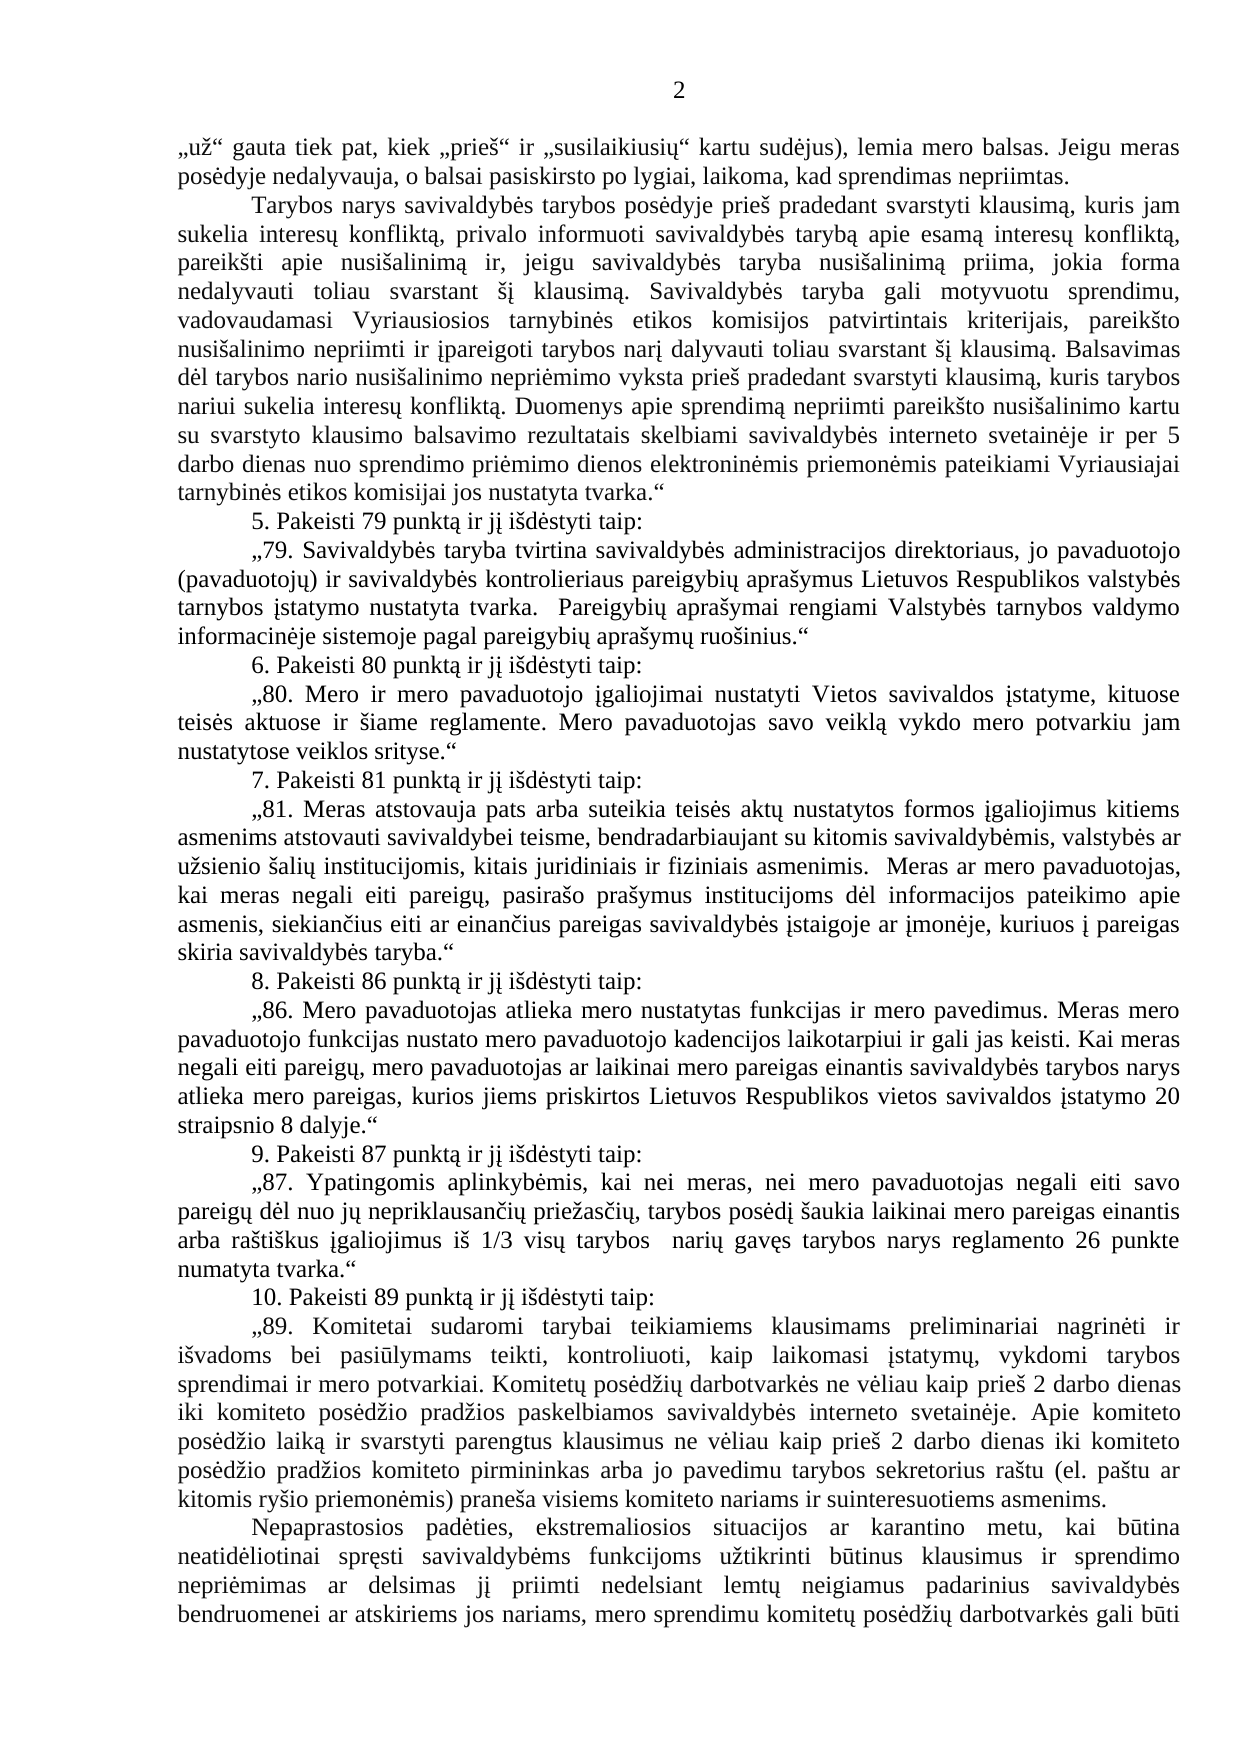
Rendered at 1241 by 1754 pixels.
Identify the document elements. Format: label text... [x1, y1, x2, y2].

text 9. Pakeisti 87 punktą ir jį išdėstyti taip: [177, 1139, 1181, 1167]
text 5. Pakeisti 79 punktą ir jį išdėstyti taip: [177, 506, 1181, 535]
text „79. Savivaldybės taryba tvirtina savivaldybės administracijos direktoriaus, jo pavaduotojo (pavaduotojų) ir savivaldybės kontrolieriaus pareigybių aprašymus Lietuvos Respublikos valstybės tarnybos įstatymo nustatyta tvarka. Pareigybių aprašymai rengiami Valstybės tarnybos valdymo informacinėje sistemoje pagal pareigybių aprašymų ruošinius.“ [177, 535, 1181, 650]
text „už“ gauta tiek pat, kiek „prieš“ ir „susilaikiusių“ kartu sudėjus), lemia mero balsas. Jeigu meras posėdyje nedalyvauja, o balsai pasiskirsto po lygiai, laikoma, kad sprendimas nepriimtas. [177, 132, 1181, 190]
text 6. Pakeisti 80 punktą ir jį išdėstyti taip: [177, 650, 1181, 679]
text 8. Pakeisti 86 punktą ir jį išdėstyti taip: [177, 966, 1181, 995]
text „87. Ypatingomis aplinkybėmis, kai nei meras, nei mero pavaduotojas negali eiti savo pareigų dėl nuo jų nepriklausančių priežasčių, tarybos posėdį šaukia laikinai mero pareigas einantis arba raštiškus įgaliojimus iš 1/3 visų tarybos narių gavęs tarybos narys reglamento 26 punkte numatyta tvarka.“ [177, 1167, 1181, 1282]
text Tarybos narys savivaldybės tarybos posėdyje prieš pradedant svarstyti klausimą, kuris jam sukelia interesų konfliktą, privalo informuoti savivaldybės tarybą apie esamą interesų konfliktą, pareikšti apie nusišalinimą ir, jeigu savivaldybės taryba nusišalinimą priima, jokia forma nedalyvauti toliau svarstant šį klausimą. Savivaldybės taryba gali motyvuotu sprendimu, vadovaudamasi Vyriausiosios tarnybinės etikos komisijos patvirtintais kriterijais, pareikšto nusišalinimo nepriimti ir įpareigoti tarybos narį dalyvauti toliau svarstant šį klausimą. Balsavimas dėl tarybos nario nusišalinimo nepriėmimo vyksta prieš pradedant svarstyti klausimą, kuris tarybos nariui sukelia interesų konfliktą. Duomenys apie sprendimą nepriimti pareikšto nusišalinimo kartu su svarstyto klausimo balsavimo rezultatais skelbiami savivaldybės interneto svetainėje ir per 5 darbo dienas nuo sprendimo priėmimo dienos elektroninėmis priemonėmis pateikiami Vyriausiajai tarnybinės etikos komisijai jos nustatyta tvarka.“ [177, 190, 1181, 506]
text 10. Pakeisti 89 punktą ir jį išdėstyti taip: [177, 1282, 1181, 1311]
text Nepaprastosios padėties, ekstremaliosios situacijos ar karantino metu, kai būtina neatidėliotinai spręsti savivaldybėms funkcijoms užtikrinti būtinus klausimus ir sprendimo nepriėmimas ar delsimas jį priimti nedelsiant lemtų neigiamus padarinius savivaldybės bendruomenei ar atskiriems jos nariams, mero sprendimu komitetų posėdžių darbotvarkės gali būti [177, 1512, 1181, 1627]
text „81. Meras atstovauja pats arba suteikia teisės aktų nustatytos formos įgaliojimus kitiems asmenims atstovauti savivaldybei teisme, bendradarbiaujant su kitomis savivaldybėmis, valstybės ar užsienio šalių institucijomis, kitais juridiniais ir fiziniais asmenimis. Meras ar mero pavaduotojas, kai meras negali eiti pareigų, pasirašo prašymus institucijoms dėl informacijos pateikimo apie asmenis, siekiančius eiti ar einančius pareigas savivaldybės įstaigoje ar įmonėje, kuriuos į pareigas skiria savivaldybės taryba.“ [177, 794, 1181, 966]
text 7. Pakeisti 81 punktą ir jį išdėstyti taip: [177, 765, 1181, 794]
text „89. Komitetai sudaromi tarybai teikiamiems klausimams preliminariai nagrinėti ir išvadoms bei pasiūlymams teikti, kontroliuoti, kaip laikomasi įstatymų, vykdomi tarybos sprendimai ir mero potvarkiai. Komitetų posėdžių darbotvarkės ne vėliau kaip prieš 2 darbo dienas iki komiteto posėdžio pradžios paskelbiamos savivaldybės interneto svetainėje. Apie komiteto posėdžio laiką ir svarstyti parengtus klausimus ne vėliau kaip prieš 2 darbo dienas iki komiteto posėdžio pradžios komiteto pirmininkas arba jo pavedimu tarybos sekretorius raštu (el. paštu ar kitomis ryšio priemonėmis) praneša visiems komiteto nariams ir suinteresuotiems asmenims. [177, 1311, 1181, 1512]
text „86. Mero pavaduotojas atlieka mero nustatytas funkcijas ir mero pavedimus. Meras mero pavaduotojo funkcijas nustato mero pavaduotojo kadencijos laikotarpiui ir gali jas keisti. Kai meras negali eiti pareigų, mero pavaduotojas ar laikinai mero pareigas einantis savivaldybės tarybos narys atlieka mero pareigas, kurios jiems priskirtos Lietuvos Respublikos vietos savivaldos įstatymo 20 straipsnio 8 dalyje.“ [177, 995, 1181, 1139]
text „80. Mero ir mero pavaduotojo įgaliojimai nustatyti Vietos savivaldos įstatyme, kituose teisės aktuose ir šiame reglamente. Mero pavaduotojas savo veiklą vykdo mero potvarkiu jam nustatytose veiklos srityse.“ [177, 679, 1181, 765]
